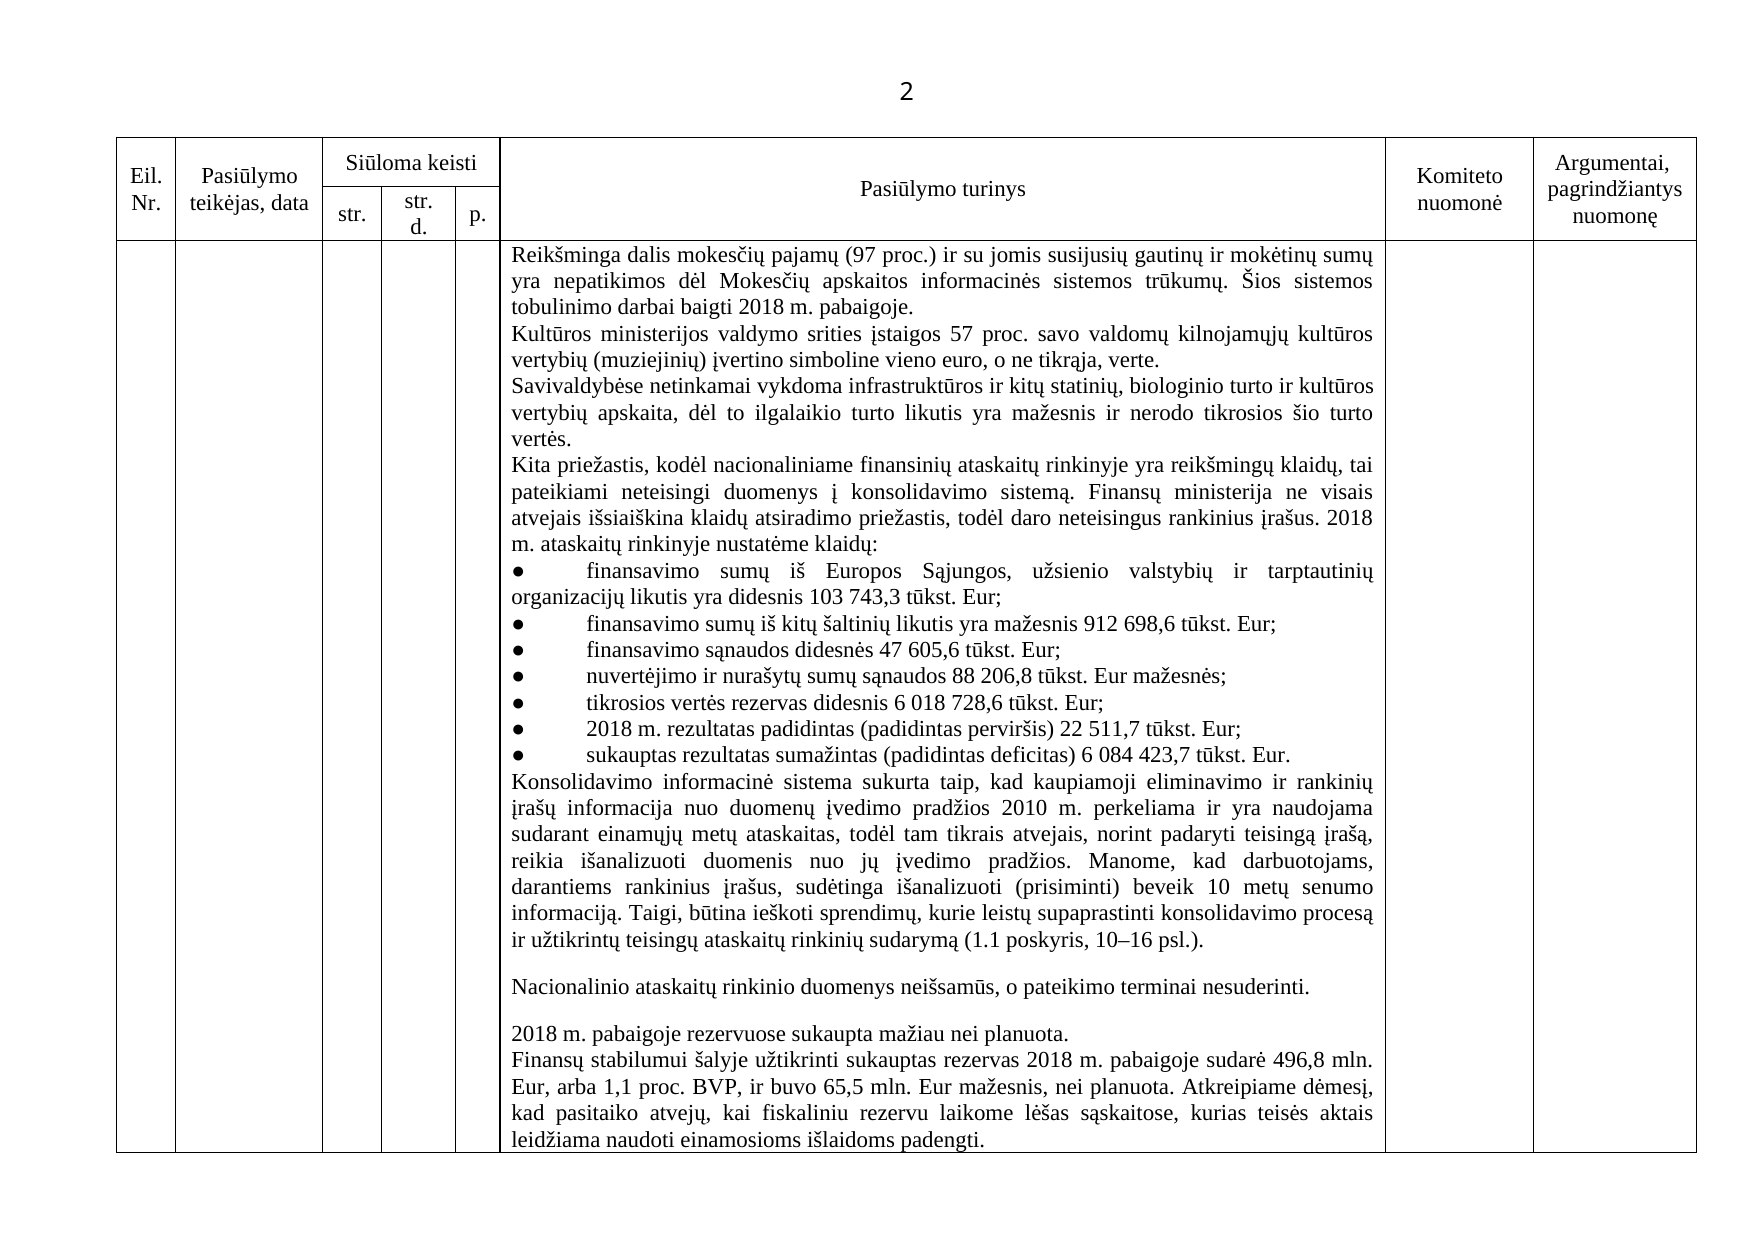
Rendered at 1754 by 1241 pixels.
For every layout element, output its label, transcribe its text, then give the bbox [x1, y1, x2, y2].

table_cell [117, 241, 175, 1152]
table_cell [456, 241, 499, 1152]
table_cell str. [323, 187, 381, 239]
table_cell [1534, 241, 1696, 1152]
table_header Siūloma keisti [323, 138, 499, 186]
table_header Komiteto nuomonė [1386, 138, 1533, 239]
table_cell [382, 241, 455, 1152]
table_cell str. d. [382, 187, 455, 239]
table_cell p. [456, 187, 499, 239]
table_cell [176, 241, 322, 1152]
table_header Eil. Nr. [117, 138, 175, 239]
table_cell [323, 241, 381, 1152]
table_cell [1386, 241, 1533, 1152]
table_header Pasiūlymo turinys [501, 138, 1385, 239]
table_cell Reikšminga dalis mokesčių pajamų (97 proc.) ir su jomis susijusių gautinų ir mokėtinų sumų yra nepatikimos dėl Mokesčių apskaitos informacinės sistemos trūkumų. Šios sistemos tobulinimo darbai baigti 2018 m. pabaigoje. Kultūros ministerijos valdymo srities įstaigos 57 proc. savo valdomų kilnojamųjų kultūros vertybių (muziejinių) įvertino simboline vieno euro, o ne tikrąja, verte. Savivaldybėse netinkamai vykdoma infrastruktūros ir kitų statinių, biologinio turto ir kultūros vertybių apskaita, dėl to ilgalaikio turto likutis yra mažesnis ir nerodo tikrosios šio turto vertės. Kita priežastis, kodėl nacionaliniame finansinių ataskaitų rinkinyje yra reikšmingų klaidų, tai pateikiami neteisingi duomenys į konsolidavimo sistemą. Finansų ministerija ne visais atvejais išsiaiškina klaidų atsiradimo priežastis, todėl daro neteisingus rankinius įrašus. 2018 m. ataskaitų rinkinyje nustatėme klaidų: ● finansavimo sumų iš Europos Sąjungos, užsienio valstybių ir tarptautinių organizacijų likutis yra didesnis 103 743,3 tūkst. Eur; ● finansavimo sumų iš kitų šaltinių likutis yra mažesnis 912 698,6 tūkst. Eur; ● finansavimo sąnaudos didesnės 47 605,6 tūkst. Eur; ● nuvertėjimo ir nurašytų sumų sąnaudos 88 206,8 tūkst. Eur mažesnės; ● tikrosios vertės rezervas didesnis 6 018 728,6 tūkst. Eur; ● 2018 m. rezultatas padidintas (padidintas perviršis) 22 511,7 tūkst. Eur; ● sukauptas rezultatas sumažintas (padidintas deficitas) 6 084 423,7 tūkst. Eur. Konsolidavimo informacinė sistema sukurta taip, kad kaupiamoji eliminavimo ir rankinių įrašų informacija nuo duomenų įvedimo pradžios 2010 m. perkeliama ir yra naudojama sudarant einamųjų metų ataskaitas, todėl tam tikrais atvejais, norint padaryti teisingą įrašą, reikia išanalizuoti duomenis nuo jų įvedimo pradžios. Manome, kad darbuotojams, darantiems rankinius įrašus, sudėtinga išanalizuoti (prisiminti) beveik 10 metų senumo informaciją. Taigi, būtina ieškoti sprendimų, kurie leistų supaprastinti konsolidavimo procesą ir užtikrintų teisingų ataskaitų rinkinių sudarymą (1.1 poskyris, 10–16 psl.). Nacionalinio ataskaitų rinkinio duomenys neišsamūs, o pateikimo terminai nesuderinti. 2018 m. pabaigoje rezervuose sukaupta mažiau nei planuota. Finansų stabilumui šalyje užtikrinti sukauptas rezervas 2018 m. pabaigoje sudarė 496,8 mln. Eur, arba 1,1 proc. BVP, ir buvo 65,5 mln. Eur mažesnis, nei planuota. Atkreipiame dėmesį, kad pasitaiko atvejų, kai fiskaliniu rezervu laikome lėšas sąskaitose, kurias teisės aktais leidžiama naudoti einamosioms išlaidoms padengti. [501, 241, 1385, 1152]
table_header Pasiūlymo teikėjas, data [176, 138, 322, 239]
table_header Argumentai, pagrindžiantys nuomonę [1534, 138, 1696, 239]
